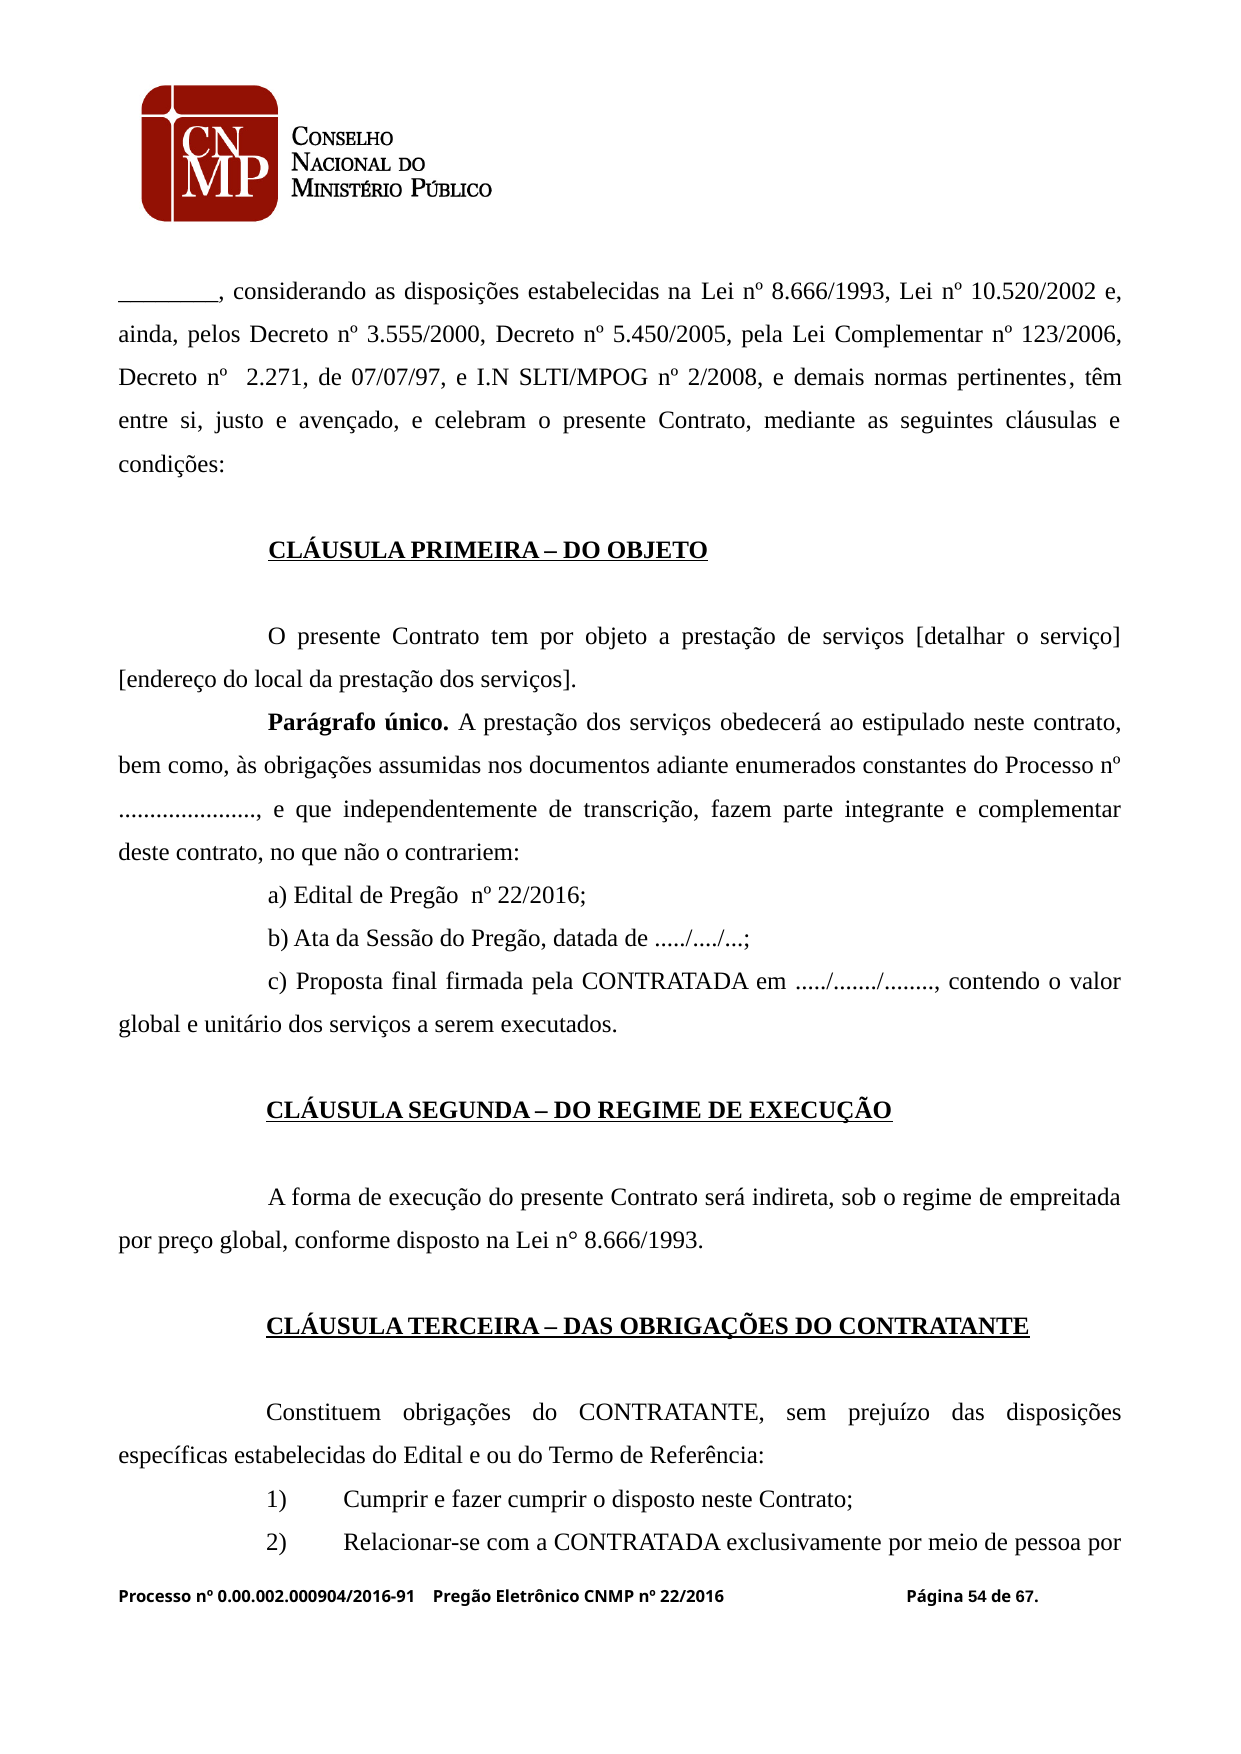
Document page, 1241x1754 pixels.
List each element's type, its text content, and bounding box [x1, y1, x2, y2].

text A forma de execução do presente Contrato será indireta, sob o regime de empreitada por preço global, conforme disposto na Lei n° 8.666/1993. [118, 1182, 1122, 1254]
text Constituem obrigações do CONTRATANTE, sem prejuízo das disposições específicas estabelecidas do Edital e ou do Termo de Referência: [118, 1397, 1122, 1469]
text b) Ata da Sessão do Pregão, datada de ...../..../...; [118, 923, 1122, 952]
text a) Edital de Pregão nº 22/2016; [118, 880, 1122, 909]
text Parágrafo único. A prestação dos serviços obedecerá ao estipulado neste contrato, bem como, às obrigações assumidas nos documentos adiante enumerados constantes do Processo nº ......................, e que independentemente de transcrição, fazem parte integrante e complementar deste contrato, no que não o contrariem: [118, 707, 1122, 866]
list Cumprir e fazer cumprir o disposto neste Contrato; [118, 1484, 1122, 1512]
text ________, considerando as disposições estabelecidas na Lei nº 8.666/1993, Lei nº 10.520/2002 e, ainda, pelos Decreto nº 3.555/2000, Decreto nº 5.450/2005, pela Lei Complementar nº 123/2006, Decreto nº 2.271, de 07/07/97, e I.N SLTI/MPOG nº 2/2008, e demais normas pertinentes, têm entre si, justo e avençado, e celebram o presente Contrato, mediante as seguintes cláusulas e condições: [118, 276, 1122, 477]
text c) Proposta final firmada pela CONTRATADA em ...../......./........, contendo o valor global e unitário dos serviços a serem executados. [118, 966, 1122, 1038]
text CLÁUSULA TERCEIRA – DAS OBRIGAÇÕES DO CONTRATANTE [118, 1311, 1122, 1340]
text O presente Contrato tem por objeto a prestação de serviços [detalhar o serviço] [endereço do local da prestação dos serviços]. [118, 621, 1122, 693]
text CLÁUSULA PRIMEIRA – DO OBJETO [118, 535, 1122, 564]
list Relacionar-se com a CONTRATADA exclusivamente por meio de pessoa por [118, 1527, 1122, 1556]
text CLÁUSULA SEGUNDA – DO REGIME DE EXECUÇÃO [118, 1096, 1122, 1124]
picture [118, 63, 507, 243]
